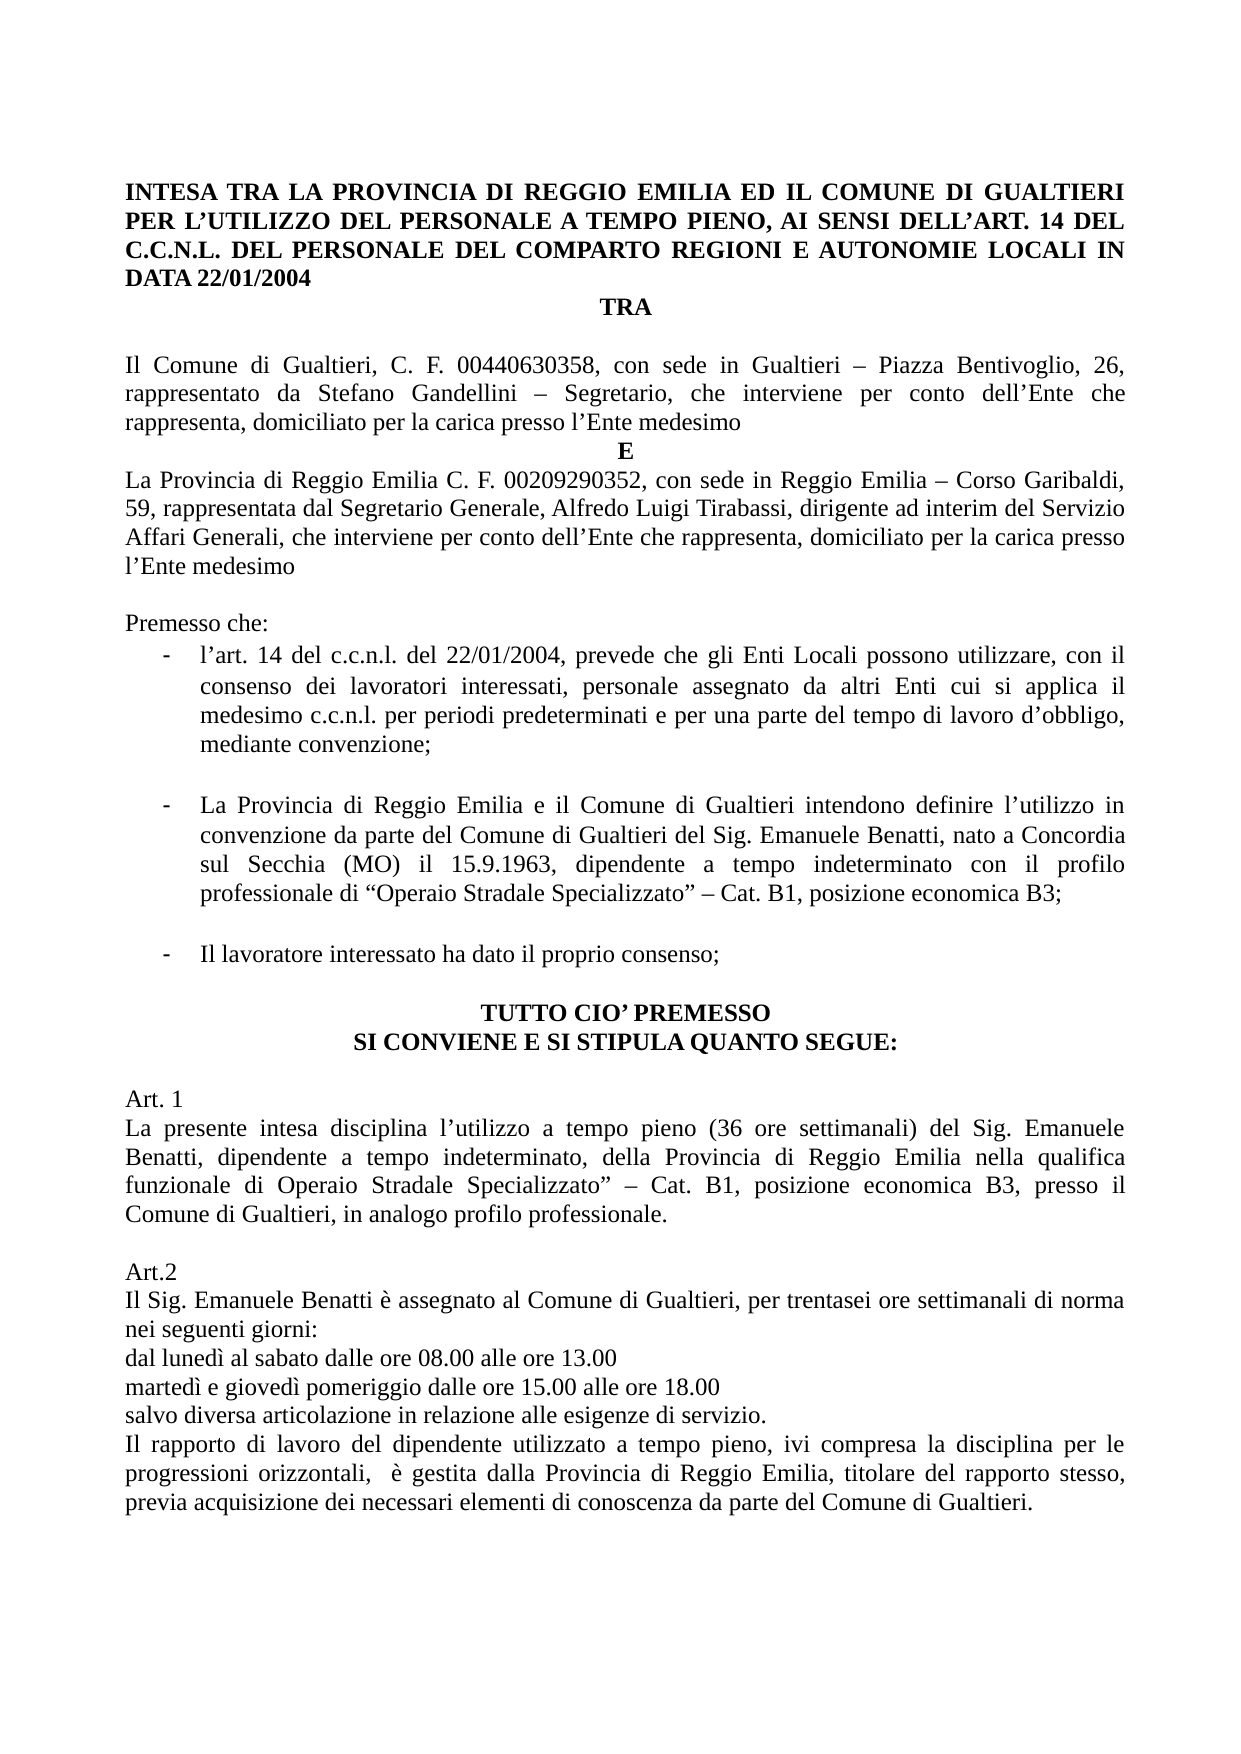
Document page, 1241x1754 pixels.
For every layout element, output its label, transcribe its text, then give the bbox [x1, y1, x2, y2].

text La Provincia di Reggio Emilia C. F. 00209290352, con sede in Reggio Emilia – Corso Garibaldi, 59, rappresentata dal Segretario Generale, Alfredo Luigi Tirabassi, dirigente ad interim del Servizio Affari Generali, che interviene per conto dell’Ente che rappresenta, domiciliato per la carica presso l’Ente medesimo [125, 465, 1126, 580]
text martedì e giovedì pomeriggio dalle ore 15.00 alle ore 18.00 [125, 1372, 1126, 1401]
text TRA [125, 292, 1126, 321]
text INTESA TRA LA PROVINCIA DI REGGIO EMILIA ED IL COMUNE DI GUALTIERI PER L’UTILIZZO DEL PERSONALE A TEMPO PIENO, AI SENSI DELL’ART. 14 DEL C.C.N.L. DEL PERSONALE DEL COMPARTO REGIONI E AUTONOMIE LOCALI IN DATA 22/01/2004 [125, 177, 1126, 292]
text Il Comune di Gualtieri, C. F. 00440630358, con sede in Gualtieri – Piazza Bentivoglio, 26, rappresentato da Stefano Gandellini – Segretario, che interviene per conto dell’Ente che rappresenta, domiciliato per la carica presso l’Ente medesimo [125, 350, 1126, 436]
text Art. 1 [125, 1084, 1126, 1113]
text salvo diversa articolazione in relazione alle esigenze di servizio. [125, 1401, 1126, 1429]
text Il rapporto di lavoro del dipendente utilizzato a tempo pieno, ivi compresa la disciplina per le progressioni orizzontali, è gestita dalla Provincia di Reggio Emilia, titolare del rapporto stesso, previa acquisizione dei necessari elementi di conoscenza da parte del Comune di Gualtieri. [125, 1429, 1126, 1516]
list La Provincia di Reggio Emilia e il Comune di Gualtieri intendono definire l’utilizzo in convenzione da parte del Comune di Gualtieri del Sig. Emanuele Benatti, nato a Concordia sul Secchia (MO) il 15.9.1963, dipendente a tempo indeterminato con il profilo professionale di “Operaio Stradale Specializzato” – Cat. B1, posizione economica B3; [162, 786, 1126, 907]
list Il lavoratore interessato ha dato il proprio consenso; [162, 935, 1100, 969]
list l’art. 14 del c.c.n.l. del 22/01/2004, prevede che gli Enti Locali possono utilizzare, con il consenso dei lavoratori interessati, personale assegnato da altri Enti cui si applica il medesimo c.c.n.l. per periodi predeterminati e per una parte del tempo di lavoro d’obbligo, mediante convenzione; [162, 637, 1126, 757]
text E [125, 436, 1126, 465]
text Premesso che: [125, 608, 1126, 637]
text TUTTO CIO’ PREMESSO [125, 998, 1126, 1027]
text dal lunedì al sabato dalle ore 08.00 alle ore 13.00 [125, 1343, 1126, 1372]
text Art.2 [125, 1257, 1126, 1286]
text Il Sig. Emanuele Benatti è assegnato al Comune di Gualtieri, per trentasei ore settimanali di norma nei seguenti giorni: [125, 1286, 1126, 1343]
text SI CONVIENE E SI STIPULA QUANTO SEGUE: [125, 1027, 1126, 1056]
text La presente intesa disciplina l’utilizzo a tempo pieno (36 ore settimanali) del Sig. Emanuele Benatti, dipendente a tempo indeterminato, della Provincia di Reggio Emilia nella qualifica funzionale di Operaio Stradale Specializzato” – Cat. B1, posizione economica B3, presso il Comune di Gualtieri, in analogo profilo professionale. [125, 1113, 1126, 1228]
